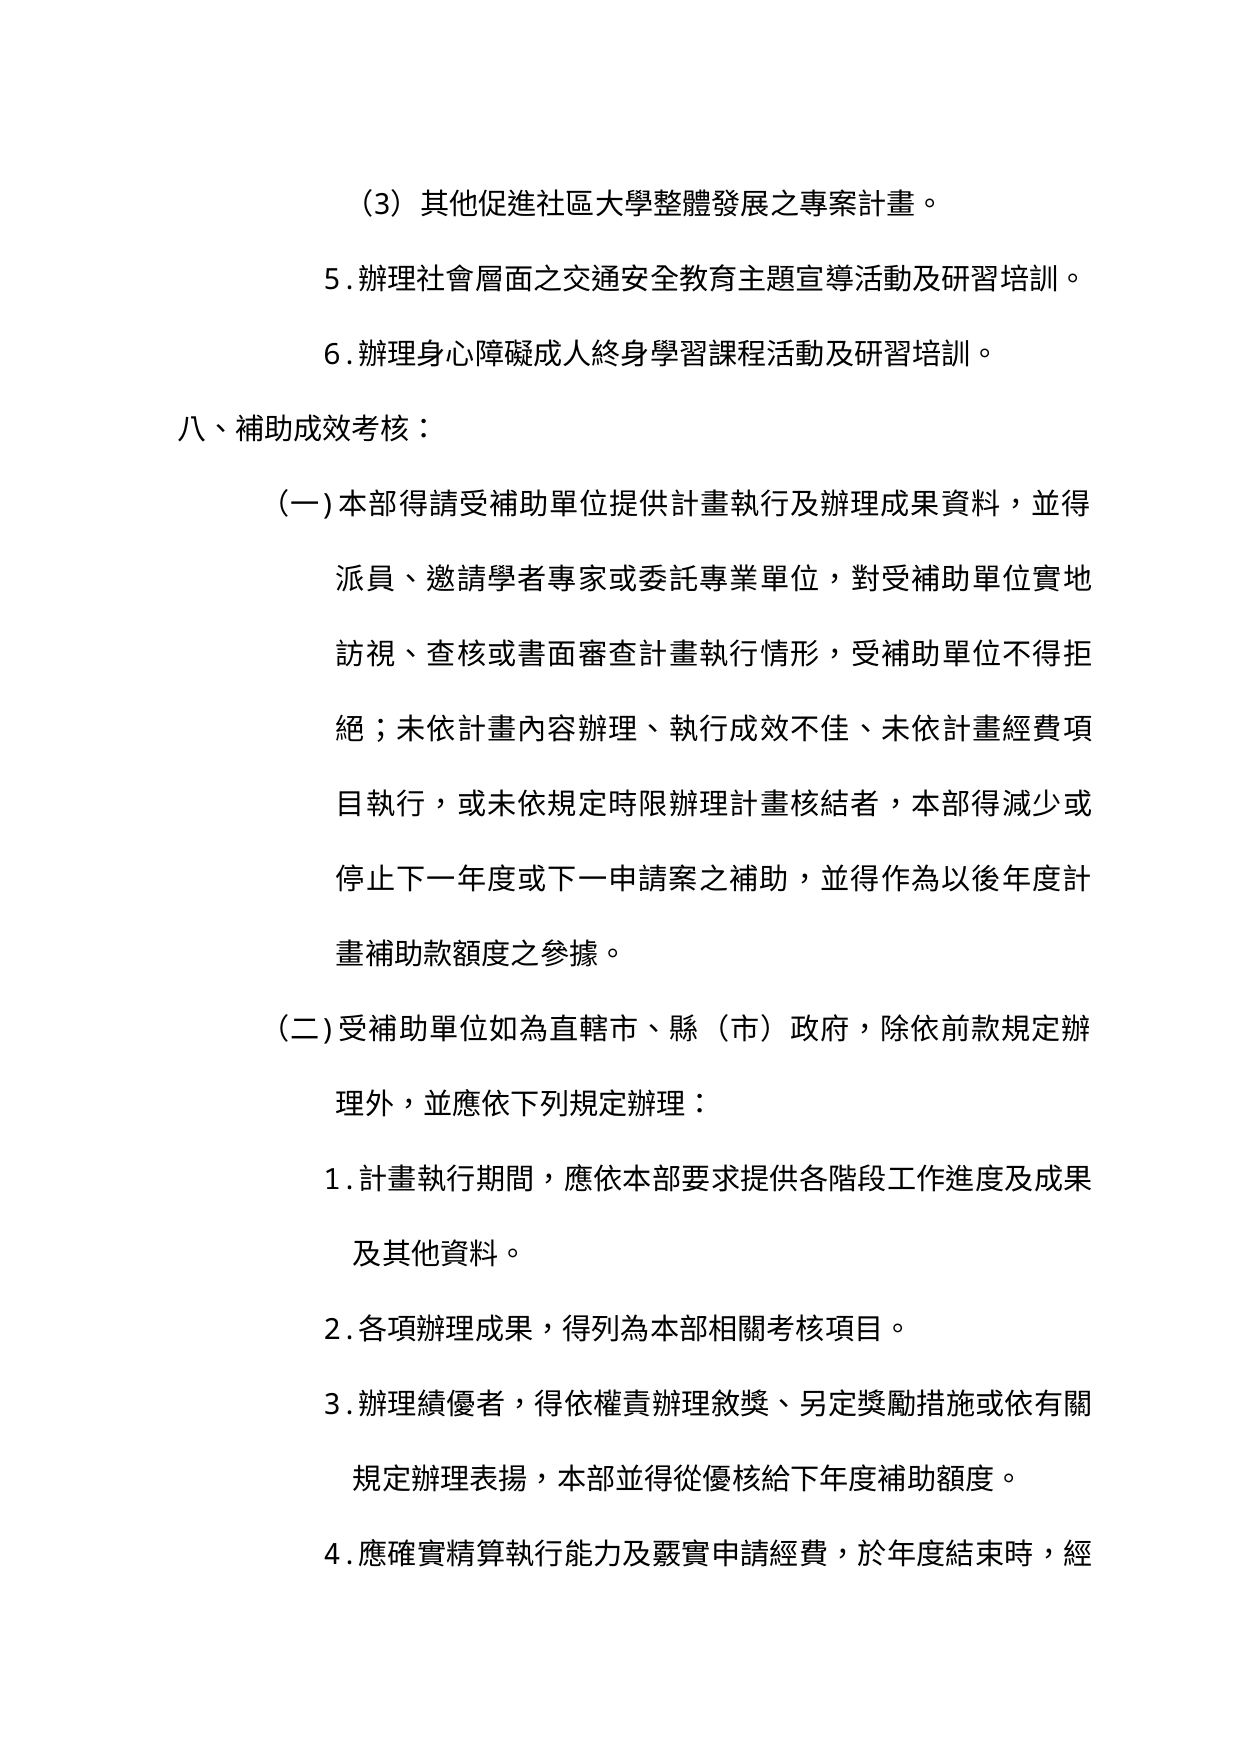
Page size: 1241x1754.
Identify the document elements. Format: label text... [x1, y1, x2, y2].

text 1.計畫執行期間，應依本部要求提供各階段工作進度及成果及其他資料。 [323, 1139, 1092, 1289]
text 3.辦理績優者，得依權責辦理敘獎、另定獎勵措施或依有關規定辦理表揚，本部並得從優核給下年度補助額度。 [323, 1364, 1092, 1514]
text 八、補助成效考核： [177, 389, 1092, 464]
text （3）其他促進社區大學整體發展之專案計畫。 [344, 164, 1092, 239]
list 本部得請受補助單位提供計畫執行及辦理成果資料，並得派員、邀請學者專家或委託專業單位，對受補助單位實地訪視、查核或書面審查計畫執行情形，受補助單位不得拒絕；未依計畫內容辦理、執行成效不佳、未依計畫經費項目執行，或未依規定時限辦理計畫核結者，本部得減少或停止下一年度或下一申請案之補助，並得作為以後年度計畫補助款額度之參據。 [261, 464, 1092, 989]
text 5.辦理社會層面之交通安全教育主題宣導活動及研習培訓。 [323, 239, 1092, 314]
list 受補助單位如為直轄市、縣（市）政府，除依前款規定辦理外，並應依下列規定辦理： [261, 989, 1092, 1139]
text 2.各項辦理成果，得列為本部相關考核項目。 [323, 1289, 1092, 1364]
text 6.辦理身心障礙成人終身學習課程活動及研習培訓。 [323, 314, 1092, 389]
text 4.應確實精算執行能力及覈實申請經費，於年度結束時，經 [323, 1514, 1092, 1589]
